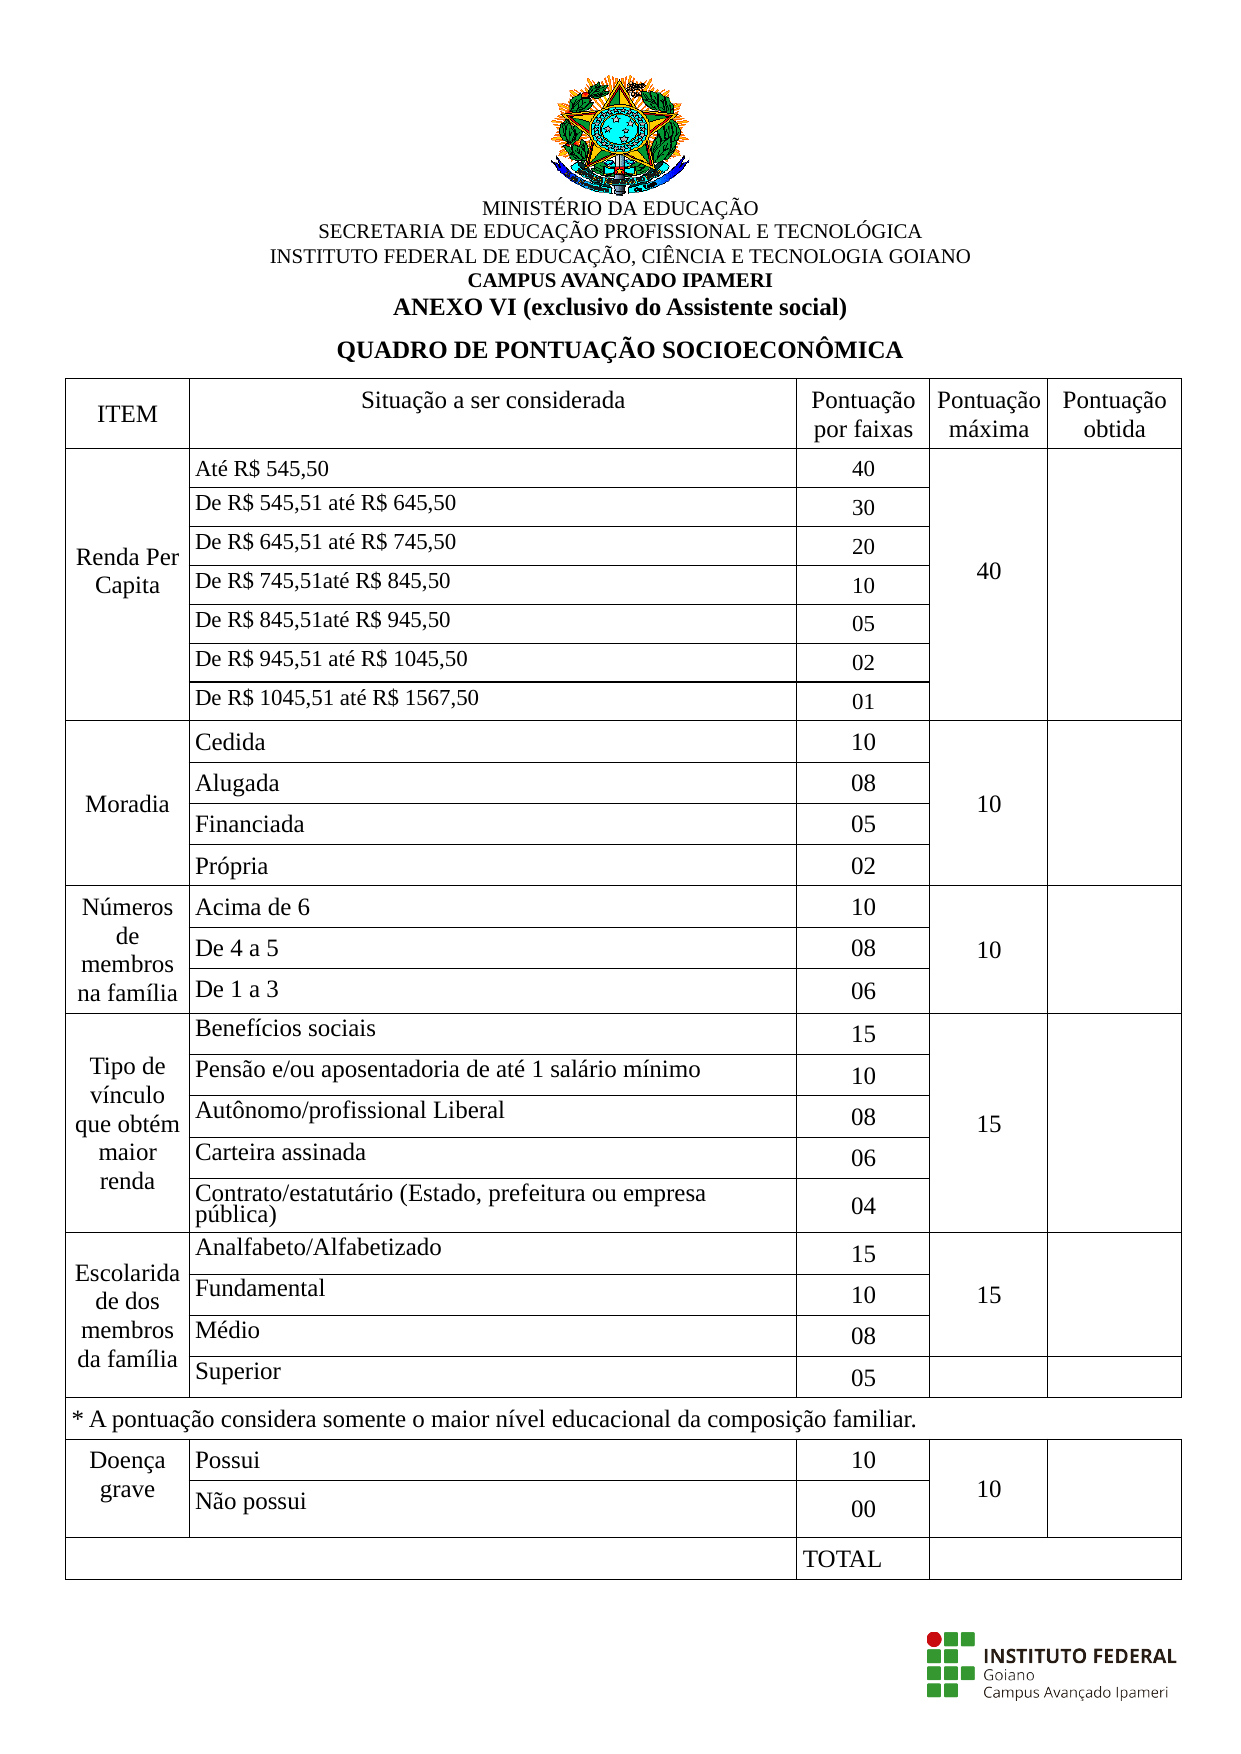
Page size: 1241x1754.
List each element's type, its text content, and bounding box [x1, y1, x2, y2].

table_cell 10 [797, 566, 929, 604]
table_cell Acima de 6 [190, 886, 796, 927]
table_cell 10 [797, 1275, 929, 1315]
table_cell 15 [797, 1233, 929, 1273]
table_cell Números de membros na família [66, 886, 189, 1013]
table_cell Doença grave [66, 1440, 189, 1537]
table_cell 08 [797, 763, 929, 803]
table_cell De 4 a 5 [190, 928, 796, 968]
table_cell Superior [190, 1357, 796, 1397]
table_cell [1048, 1440, 1181, 1537]
table_cell 40 [930, 449, 1047, 720]
table_cell De R$ 745,51até R$ 845,50 [190, 566, 796, 604]
table_cell 15 [930, 1014, 1047, 1232]
table_cell 10 [930, 1440, 1047, 1537]
text QUADRO DE PONTUAÇÃO SOCIOECONÔMICA [59, 335, 1181, 364]
table_cell 40 [797, 449, 929, 487]
table_header Situação a ser considerada [190, 379, 796, 448]
table_cell 01 [797, 683, 929, 720]
table_cell Financiada [190, 804, 796, 844]
table_cell 04 [797, 1179, 929, 1232]
table_cell 08 [797, 1316, 929, 1356]
table_cell 05 [797, 1357, 929, 1397]
table_header ITEM [66, 379, 189, 448]
table_cell Pensão e/ou aposentadoria de até 1 salário mínimo [190, 1055, 796, 1095]
table_cell 05 [797, 605, 929, 643]
table_cell Renda Per Capita [66, 449, 189, 720]
table_cell [1048, 449, 1181, 720]
table_cell De R$ 545,51 até R$ 645,50 [190, 488, 796, 526]
table_cell De R$ 845,51até R$ 945,50 [190, 605, 796, 643]
table_cell [1048, 1233, 1181, 1356]
table_cell Cedida [190, 721, 796, 762]
table_header Pontuação por faixas [797, 379, 929, 448]
table_cell Fundamental [190, 1275, 796, 1315]
table_cell [930, 1357, 1047, 1397]
table_cell Até R$ 545,50 [190, 449, 796, 487]
picture [551, 75, 690, 196]
table_cell 10 [797, 1055, 929, 1095]
table_cell Escolaridade dos membros da família [66, 1233, 189, 1397]
table_cell [1048, 1014, 1181, 1232]
table_cell 08 [797, 928, 929, 968]
table_cell [1048, 721, 1181, 885]
table_cell 08 [797, 1096, 929, 1137]
table_cell 06 [797, 1138, 929, 1178]
table_cell De R$ 945,51 até R$ 1045,50 [190, 644, 796, 681]
table_cell 10 [797, 1440, 929, 1480]
table_cell 30 [797, 488, 929, 526]
table_cell 05 [797, 804, 929, 844]
table_cell 15 [930, 1233, 1047, 1356]
table_cell 20 [797, 527, 929, 565]
table_cell TOTAL [797, 1538, 929, 1579]
table_cell 00 [797, 1481, 929, 1537]
table_cell De R$ 1045,51 até R$ 1567,50 [190, 683, 796, 720]
table_cell De R$ 645,51 até R$ 745,50 [190, 527, 796, 565]
table_cell Médio [190, 1316, 796, 1356]
table_cell 02 [797, 845, 929, 885]
table_cell Moradia [66, 721, 189, 885]
picture [927, 1632, 1177, 1701]
table_cell Analfabeto/Alfabetizado [190, 1233, 796, 1273]
table_cell 10 [930, 721, 1047, 885]
table_cell 06 [797, 969, 929, 1013]
table_header Pontuação máxima [930, 379, 1047, 448]
table_cell Alugada [190, 763, 796, 803]
table_cell Contrato/estatutário (Estado, prefeitura ou empresa pública) [190, 1179, 796, 1232]
table_cell Carteira assinada [190, 1138, 796, 1178]
table_header Pontuação obtida [1048, 379, 1181, 448]
table_cell * A pontuação considera somente o maior nível educacional da composição familiar. [66, 1398, 1181, 1438]
table_cell [930, 1538, 1181, 1579]
table_cell 10 [930, 886, 1047, 1013]
table_cell Tipo de vínculo que obtém maior renda [66, 1014, 189, 1232]
table_cell De 1 a 3 [190, 969, 796, 1013]
table_cell 15 [797, 1014, 929, 1054]
table_cell Possui [190, 1440, 796, 1480]
table_cell Própria [190, 845, 796, 885]
table_cell 10 [797, 721, 929, 762]
table_cell Autônomo/profissional Liberal [190, 1096, 796, 1137]
table_cell 10 [797, 886, 929, 927]
table_cell [1048, 1357, 1181, 1397]
table_cell Benefícios sociais [190, 1014, 796, 1054]
table_cell [66, 1538, 796, 1579]
table_cell 02 [797, 644, 929, 681]
table_cell Não possui [190, 1481, 796, 1537]
text ANEXO VI (exclusivo do Assistente social) [59, 292, 1181, 320]
table_cell [1048, 886, 1181, 1013]
